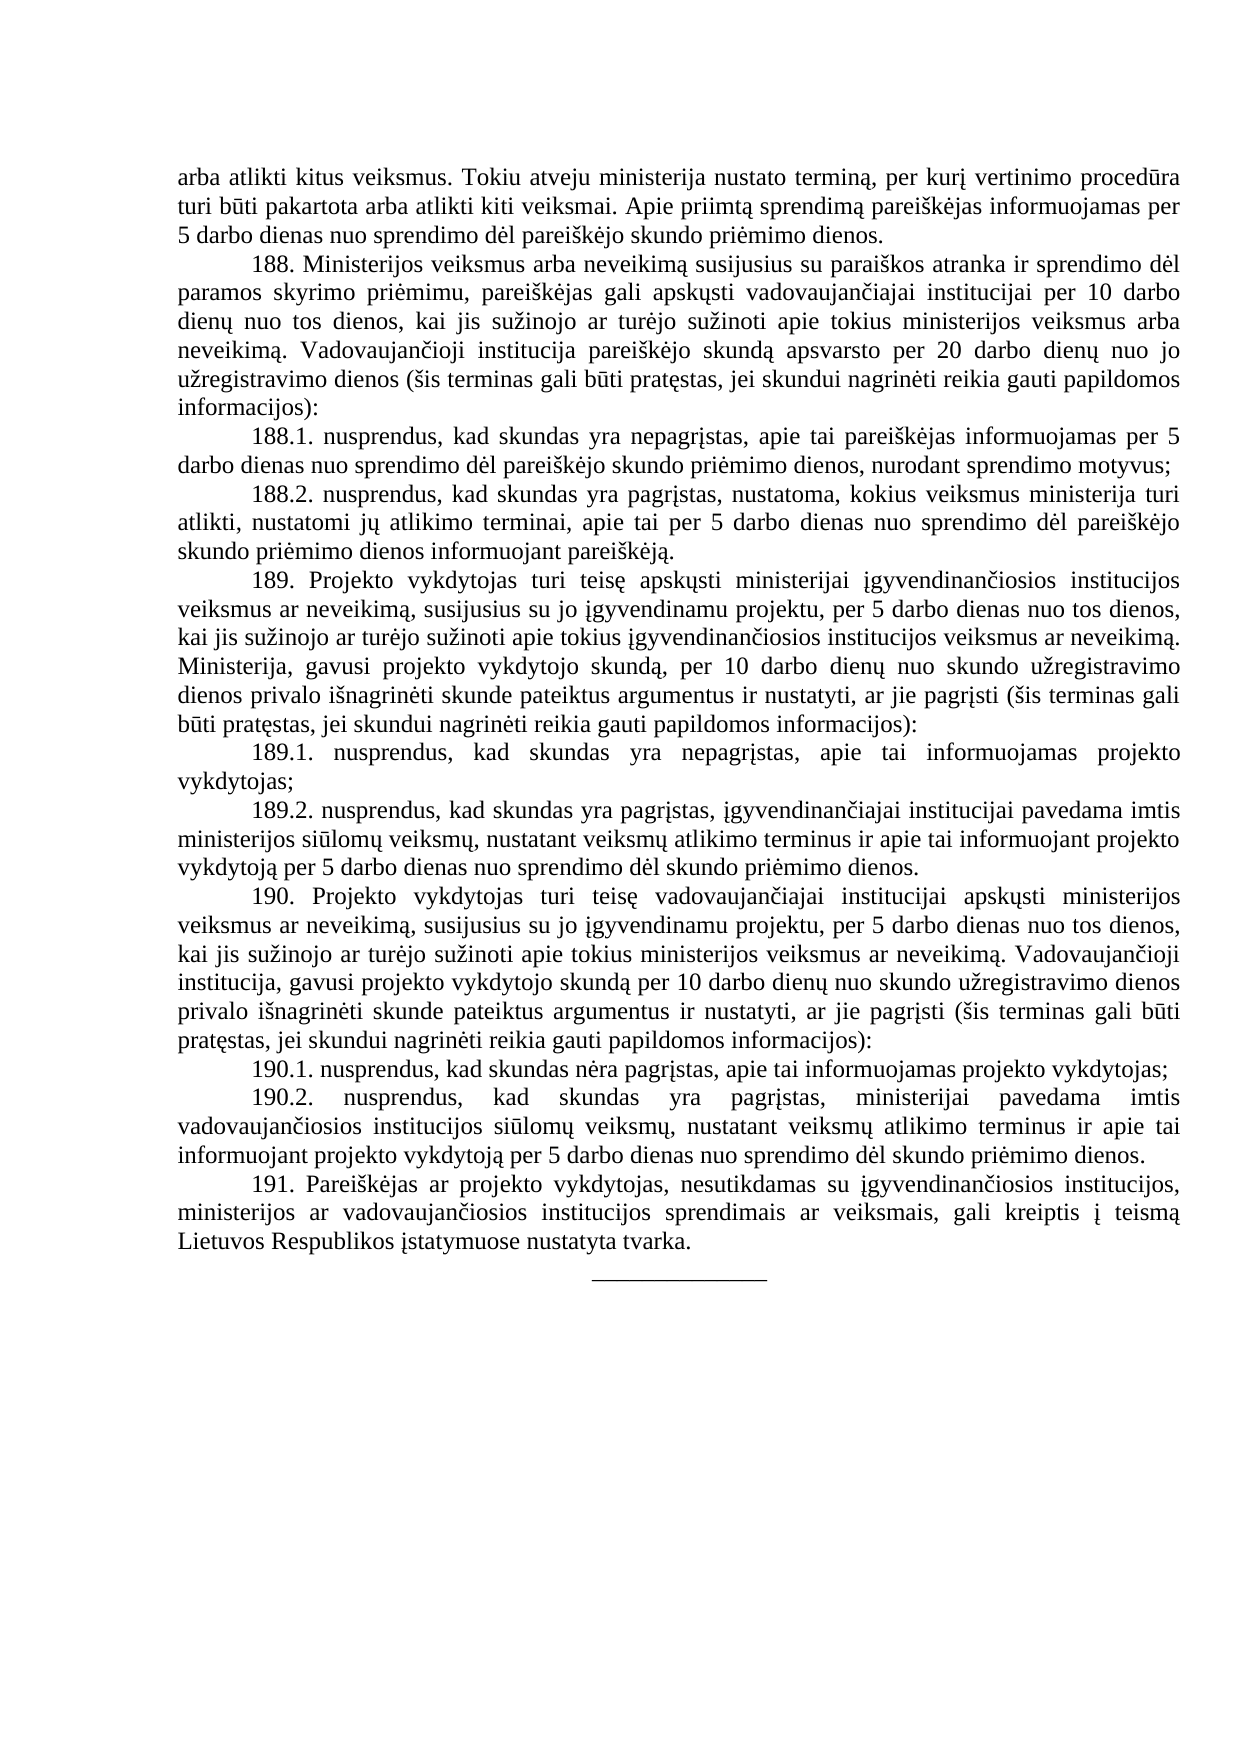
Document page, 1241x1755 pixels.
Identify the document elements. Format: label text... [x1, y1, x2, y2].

text 190.1. nusprendus, kad skundas nėra pagrįstas, apie tai informuojamas projekto vykdytojas; [177, 1054, 1181, 1082]
text 189.1. nusprendus, kad skundas yra nepagrįstas, apie tai informuojamas projekto vykdytojas; [177, 737, 1181, 795]
text 189. Projekto vykdytojas turi teisę apskųsti ministerijai įgyvendinančiosios institucijos veiksmus ar neveikimą, susijusius su jo įgyvendinamu projektu, per 5 darbo dienas nuo tos dienos, kai jis sužinojo ar turėjo sužinoti apie tokius įgyvendinančiosios institucijos veiksmus ar neveikimą. Ministerija, gavusi projekto vykdytojo skundą, per 10 darbo dienų nuo skundo užregistravimo dienos privalo išnagrinėti skunde pateiktus argumentus ir nustatyti, ar jie pagrįsti (šis terminas gali būti pratęstas, jei skundui nagrinėti reikia gauti papildomos informacijos): [177, 565, 1181, 737]
text arba atlikti kitus veiksmus. Tokiu atveju ministerija nustato terminą, per kurį vertinimo procedūra turi būti pakartota arba atlikti kiti veiksmai. Apie priimtą sprendimą pareiškėjas informuojamas per 5 darbo dienas nuo sprendimo dėl pareiškėjo skundo priėmimo dienos. [177, 162, 1181, 249]
text 190. Projekto vykdytojas turi teisę vadovaujančiajai institucijai apskųsti ministerijos veiksmus ar neveikimą, susijusius su jo įgyvendinamu projektu, per 5 darbo dienas nuo tos dienos, kai jis sužinojo ar turėjo sužinoti apie tokius ministerijos veiksmus ar neveikimą. Vadovaujančioji institucija, gavusi projekto vykdytojo skundą per 10 darbo dienų nuo skundo užregistravimo dienos privalo išnagrinėti skunde pateiktus argumentus ir nustatyti, ar jie pagrįsti (šis terminas gali būti pratęstas, jei skundui nagrinėti reikia gauti papildomos informacijos): [177, 881, 1181, 1054]
text 188. Ministerijos veiksmus arba neveikimą susijusius su paraiškos atranka ir sprendimo dėl paramos skyrimo priėmimu, pareiškėjas gali apskųsti vadovaujančiajai institucijai per 10 darbo dienų nuo tos dienos, kai jis sužinojo ar turėjo sužinoti apie tokius ministerijos veiksmus arba neveikimą. Vadovaujančioji institucija pareiškėjo skundą apsvarsto per 20 darbo dienų nuo jo užregistravimo dienos (šis terminas gali būti pratęstas, jei skundui nagrinėti reikia gauti papildomos informacijos): [177, 249, 1181, 421]
text 188.1. nusprendus, kad skundas yra nepagrįstas, apie tai pareiškėjas informuojamas per 5 darbo dienas nuo sprendimo dėl pareiškėjo skundo priėmimo dienos, nurodant sprendimo motyvus; [177, 421, 1181, 479]
text 189.2. nusprendus, kad skundas yra pagrįstas, įgyvendinančiajai institucijai pavedama imtis ministerijos siūlomų veiksmų, nustatant veiksmų atlikimo terminus ir apie tai informuojant projekto vykdytoją per 5 darbo dienas nuo sprendimo dėl skundo priėmimo dienos. [177, 795, 1181, 881]
text 188.2. nusprendus, kad skundas yra pagrįstas, nustatoma, kokius veiksmus ministerija turi atlikti, nustatomi jų atlikimo terminai, apie tai per 5 darbo dienas nuo sprendimo dėl pareiškėjo skundo priėmimo dienos informuojant pareiškėją. [177, 479, 1181, 565]
text 191. Pareiškėjas ar projekto vykdytojas, nesutikdamas su įgyvendinančiosios institucijos, ministerijos ar vadovaujančiosios institucijos sprendimais ar veiksmais, gali kreiptis į teismą Lietuvos Respublikos įstatymuose nustatyta tvarka. [177, 1169, 1181, 1255]
text ______________ [177, 1255, 1181, 1284]
text 190.2. nusprendus, kad skundas yra pagrįstas, ministerijai pavedama imtis vadovaujančiosios institucijos siūlomų veiksmų, nustatant veiksmų atlikimo terminus ir apie tai informuojant projekto vykdytoją per 5 darbo dienas nuo sprendimo dėl skundo priėmimo dienos. [177, 1082, 1181, 1169]
